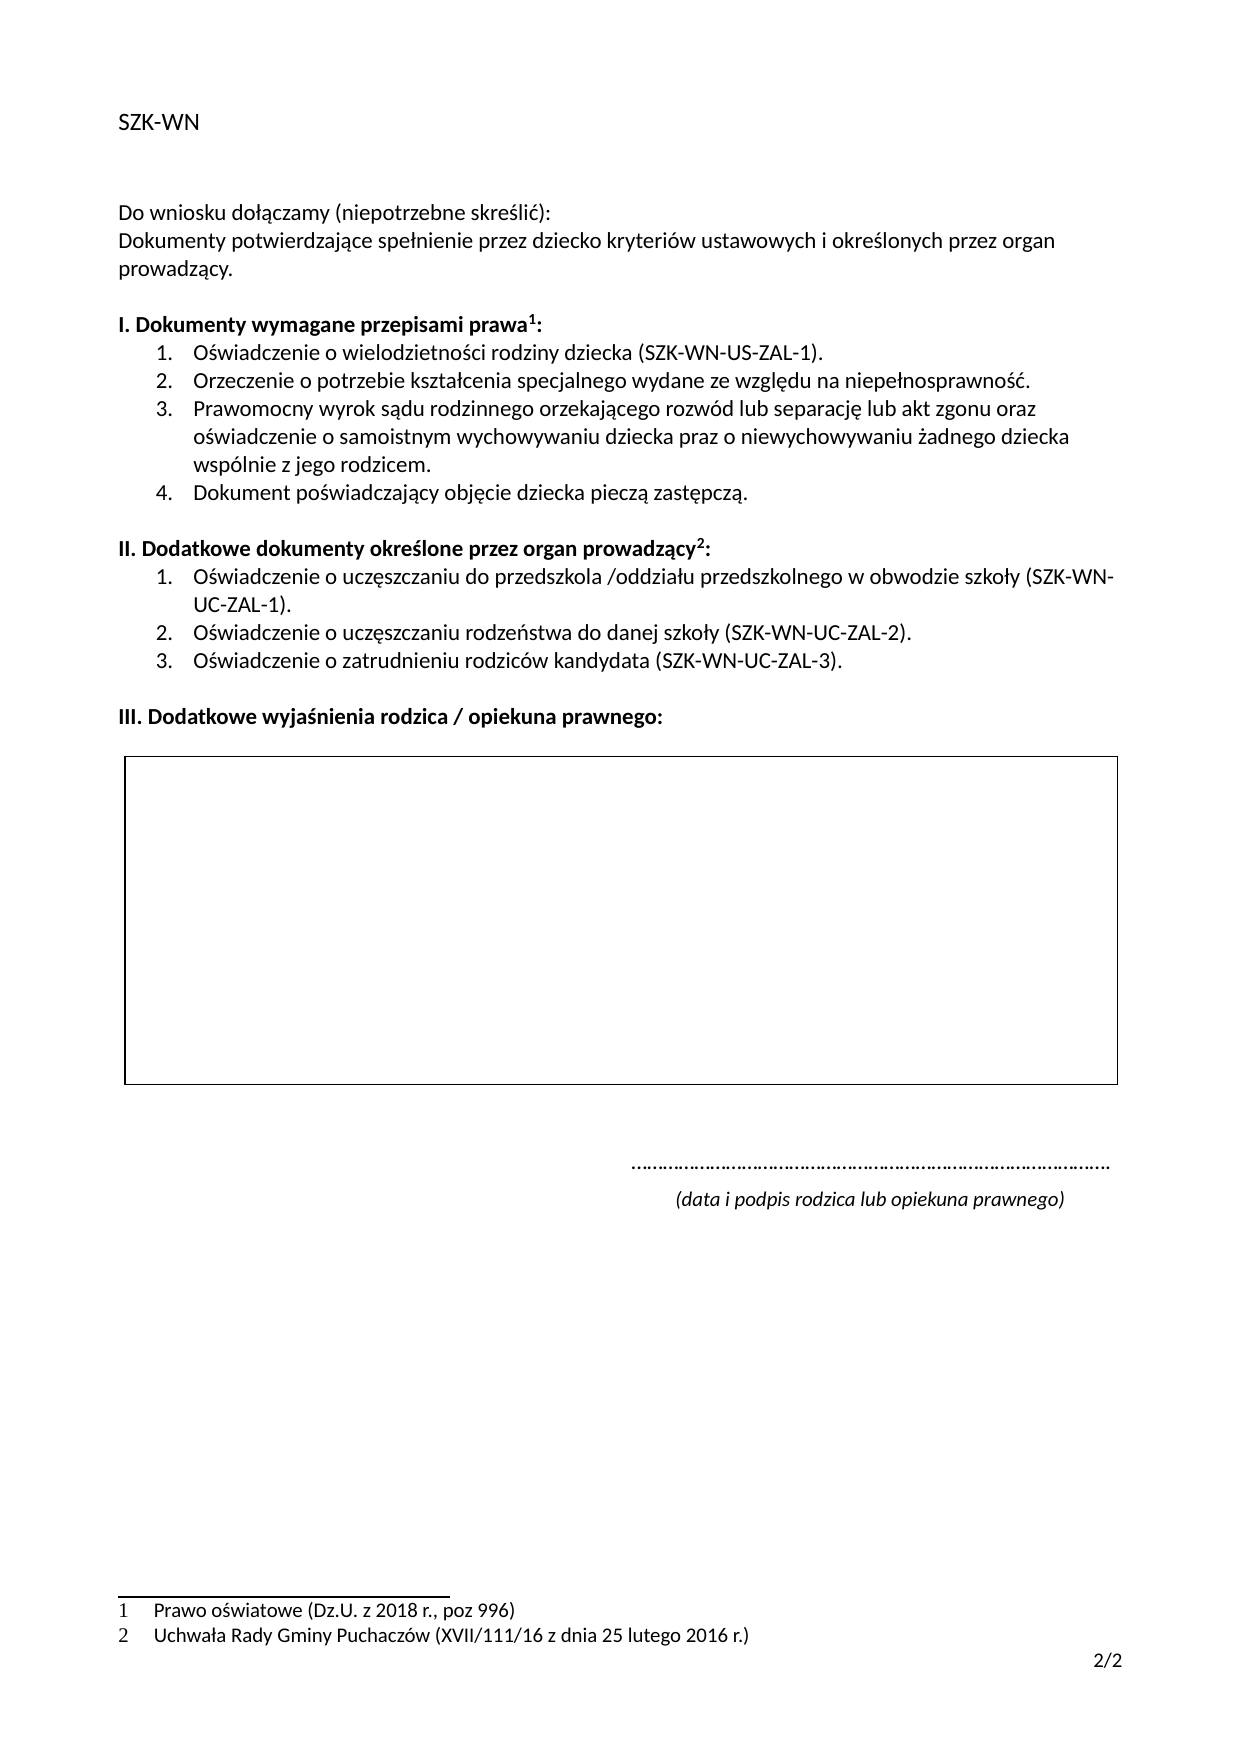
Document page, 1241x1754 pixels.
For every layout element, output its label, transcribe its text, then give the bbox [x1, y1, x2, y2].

list Dokument poświadczający objęcie dziecka pieczą zastępczą. [156, 478, 1122, 506]
table_header [126, 757, 1117, 1084]
table_header ………………………………………………………………………………. [620, 1085, 1122, 1181]
list Oświadczenie o wielodzietności rodziny dziecka (SZK-WN-US-ZAL-1). [156, 338, 1122, 366]
list Orzeczenie o potrzebie kształcenia specjalnego wydane ze względu na niepełnosprawność. [156, 366, 1122, 394]
list Oświadczenie o uczęszczaniu do przedszkola /oddziału przedszkolnego w obwodzie szkoły (SZK-WN-UC-ZAL-1). [156, 562, 1122, 618]
text III. Dodatkowe wyjaśnienia rodzica / opiekuna prawnego: [118, 702, 1122, 730]
text Prawo oświatowe (Dz.U. z 2018 r., poz 996) [118, 1597, 1122, 1622]
text Dokumenty potwierdzające spełnienie przez dziecko kryteriów ustawowych i określonych przez organ prowadzący. [118, 226, 1122, 282]
list Oświadczenie o zatrudnieniu rodziców kandydata (SZK-WN-UC-ZAL-3). [156, 646, 1122, 674]
list Oświadczenie o uczęszczaniu rodzeństwa do danej szkoły (SZK-WN-UC-ZAL-2). [156, 618, 1122, 646]
text II. Dodatkowe dokumenty określone przez organ prowadzący: [118, 534, 1122, 562]
list Prawomocny wyrok sądu rodzinnego orzekającego rozwód lub separację lub akt zgonu oraz oświadczenie o samoistnym wychowywaniu dziecka praz o niewychowywaniu żadnego dziecka wspólnie z jego rodzicem. [156, 394, 1122, 478]
text Uchwała Rady Gminy Puchaczów (XVII/111/16 z dnia 25 lutego 2016 r.) [118, 1622, 1122, 1648]
table_cell (data i podpis rodzica lub opiekuna prawnego) [620, 1181, 1122, 1228]
table_header [118, 1085, 620, 1181]
table_cell [118, 1181, 620, 1228]
text I. Dokumenty wymagane przepisami prawa: [118, 310, 1122, 338]
text Do wniosku dołączamy (niepotrzebne skreślić): [118, 198, 1122, 226]
